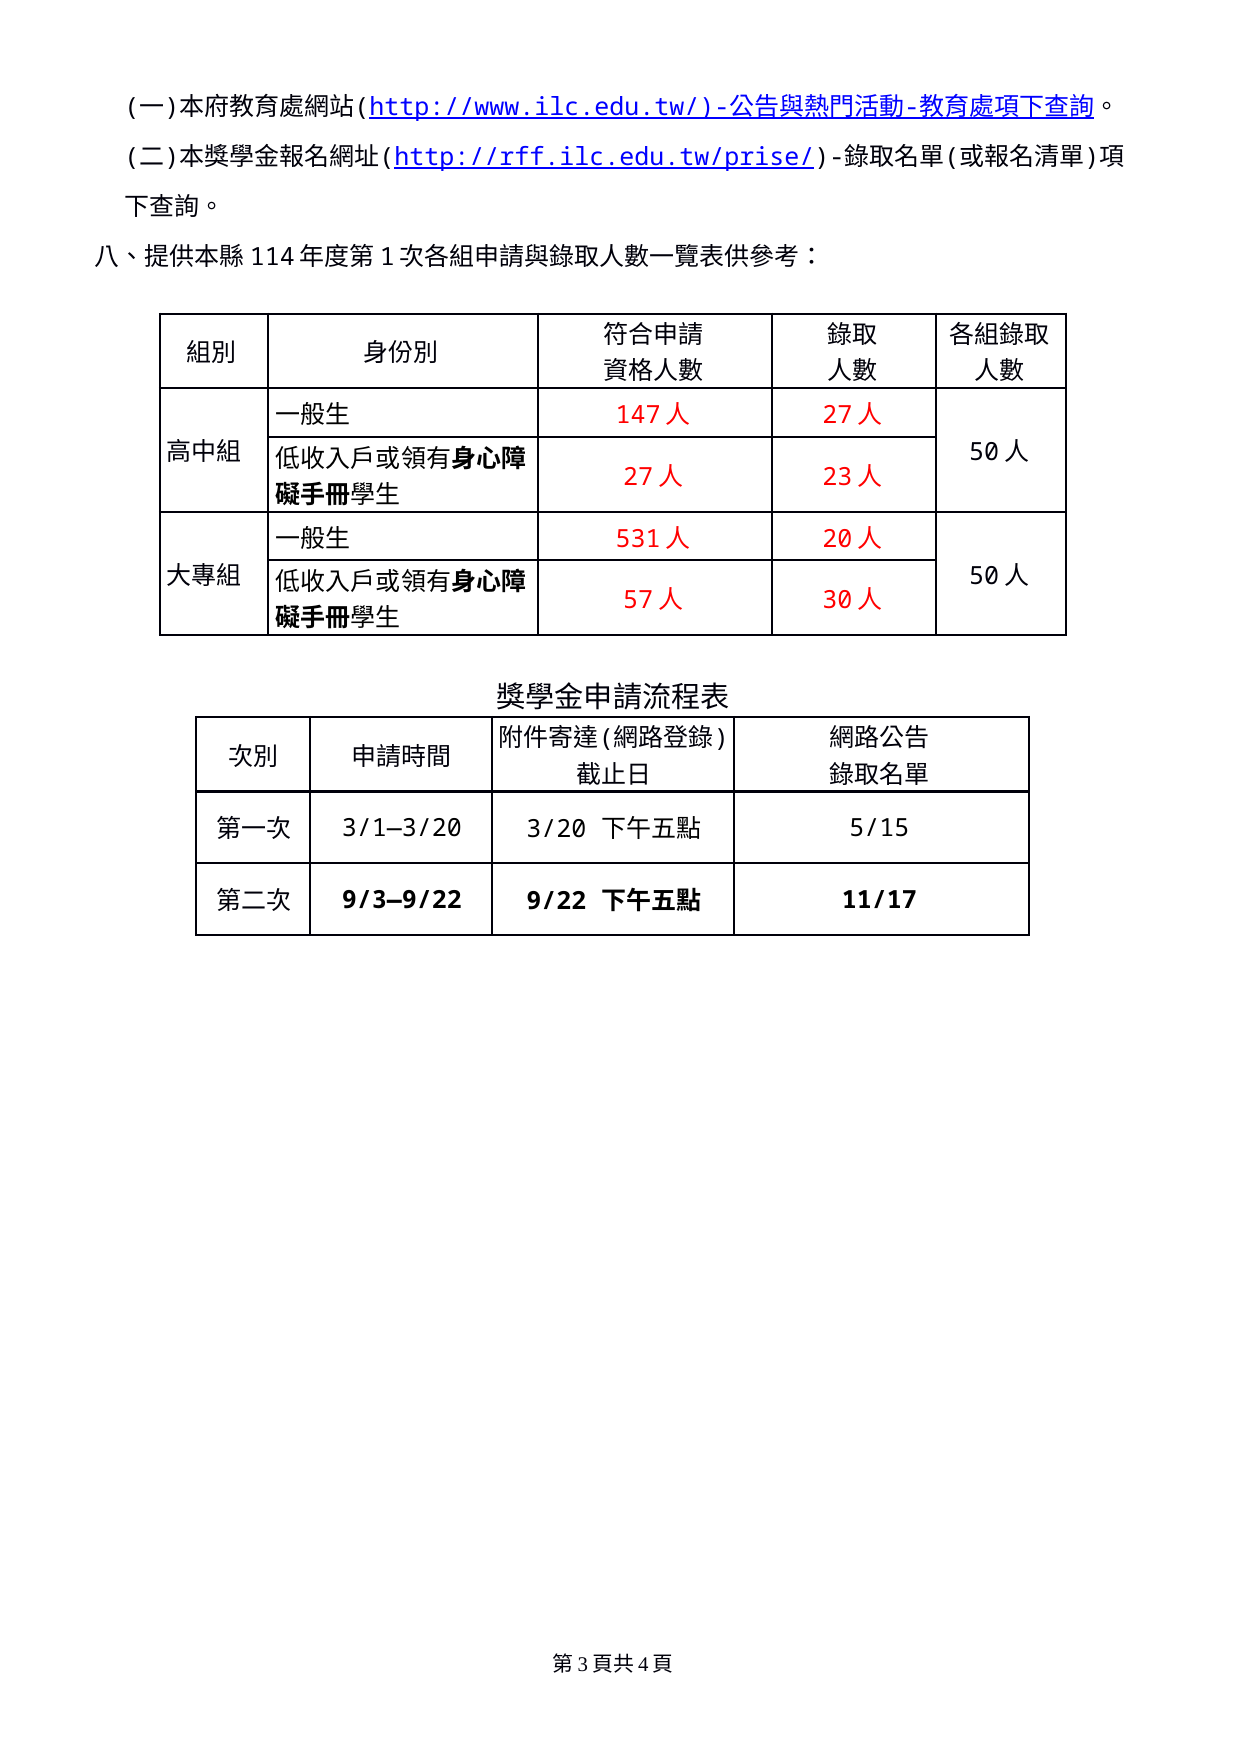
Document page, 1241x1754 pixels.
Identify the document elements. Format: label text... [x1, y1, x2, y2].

text (二)本獎學金報名網址(http://rff.ilc.edu.tw/prise/)-錄取名單(或報名清單)項下查詢。 [124, 125, 1137, 225]
table_cell 低收入戶或領有身心障礙手冊學生 [269, 561, 537, 634]
table_cell 5/15 [735, 793, 1028, 862]
table_cell 第一次 [197, 793, 309, 862]
text 八、提供本縣114年度第1次各組申請與錄取人數一覽表供參考： [94, 225, 1137, 275]
text 獎學金申請流程表 [89, 673, 1137, 716]
table_header 錄取 人數 [773, 315, 935, 387]
table_cell 50人 [937, 513, 1065, 634]
table_cell 3/1—3/20 [311, 793, 491, 862]
table_cell 大專組 [161, 513, 267, 634]
table_header 組別 [161, 315, 267, 387]
table_cell 低收入戶或領有身心障礙手冊學生 [269, 438, 537, 511]
table_cell 30人 [773, 561, 935, 634]
table_cell 3/20 下午五點 [493, 793, 733, 862]
table_header 申請時間 [311, 718, 491, 790]
text (一)本府教育處網站(http://www.ilc.edu.tw/)-公告與熱門活動-教育處項下查詢。 [124, 75, 1137, 125]
table_header 身份別 [269, 315, 537, 387]
table_cell 一般生 [269, 513, 537, 559]
table_header 次別 [197, 718, 309, 790]
table_header 網路公告 錄取名單 [735, 718, 1028, 790]
table_cell 27人 [773, 389, 935, 436]
table_cell 9/22 下午五點 [493, 864, 733, 934]
table_cell 531人 [539, 513, 771, 559]
table_cell 20人 [773, 513, 935, 559]
table_cell 11/17 [735, 864, 1028, 934]
table_header 附件寄達(網路登錄)截止日 [493, 718, 733, 790]
table_cell 9/3—9/22 [311, 864, 491, 934]
table_cell 高中組 [161, 389, 267, 511]
table_cell 23人 [773, 438, 935, 511]
table_header 符合申請 資格人數 [539, 315, 771, 387]
table_cell 一般生 [269, 389, 537, 436]
table_cell 第二次 [197, 864, 309, 934]
table_header 各組錄取 人數 [937, 315, 1065, 387]
table_cell 50人 [937, 389, 1065, 511]
table_cell 57人 [539, 561, 771, 634]
table_cell 27人 [539, 438, 771, 511]
table_cell 147人 [539, 389, 771, 436]
